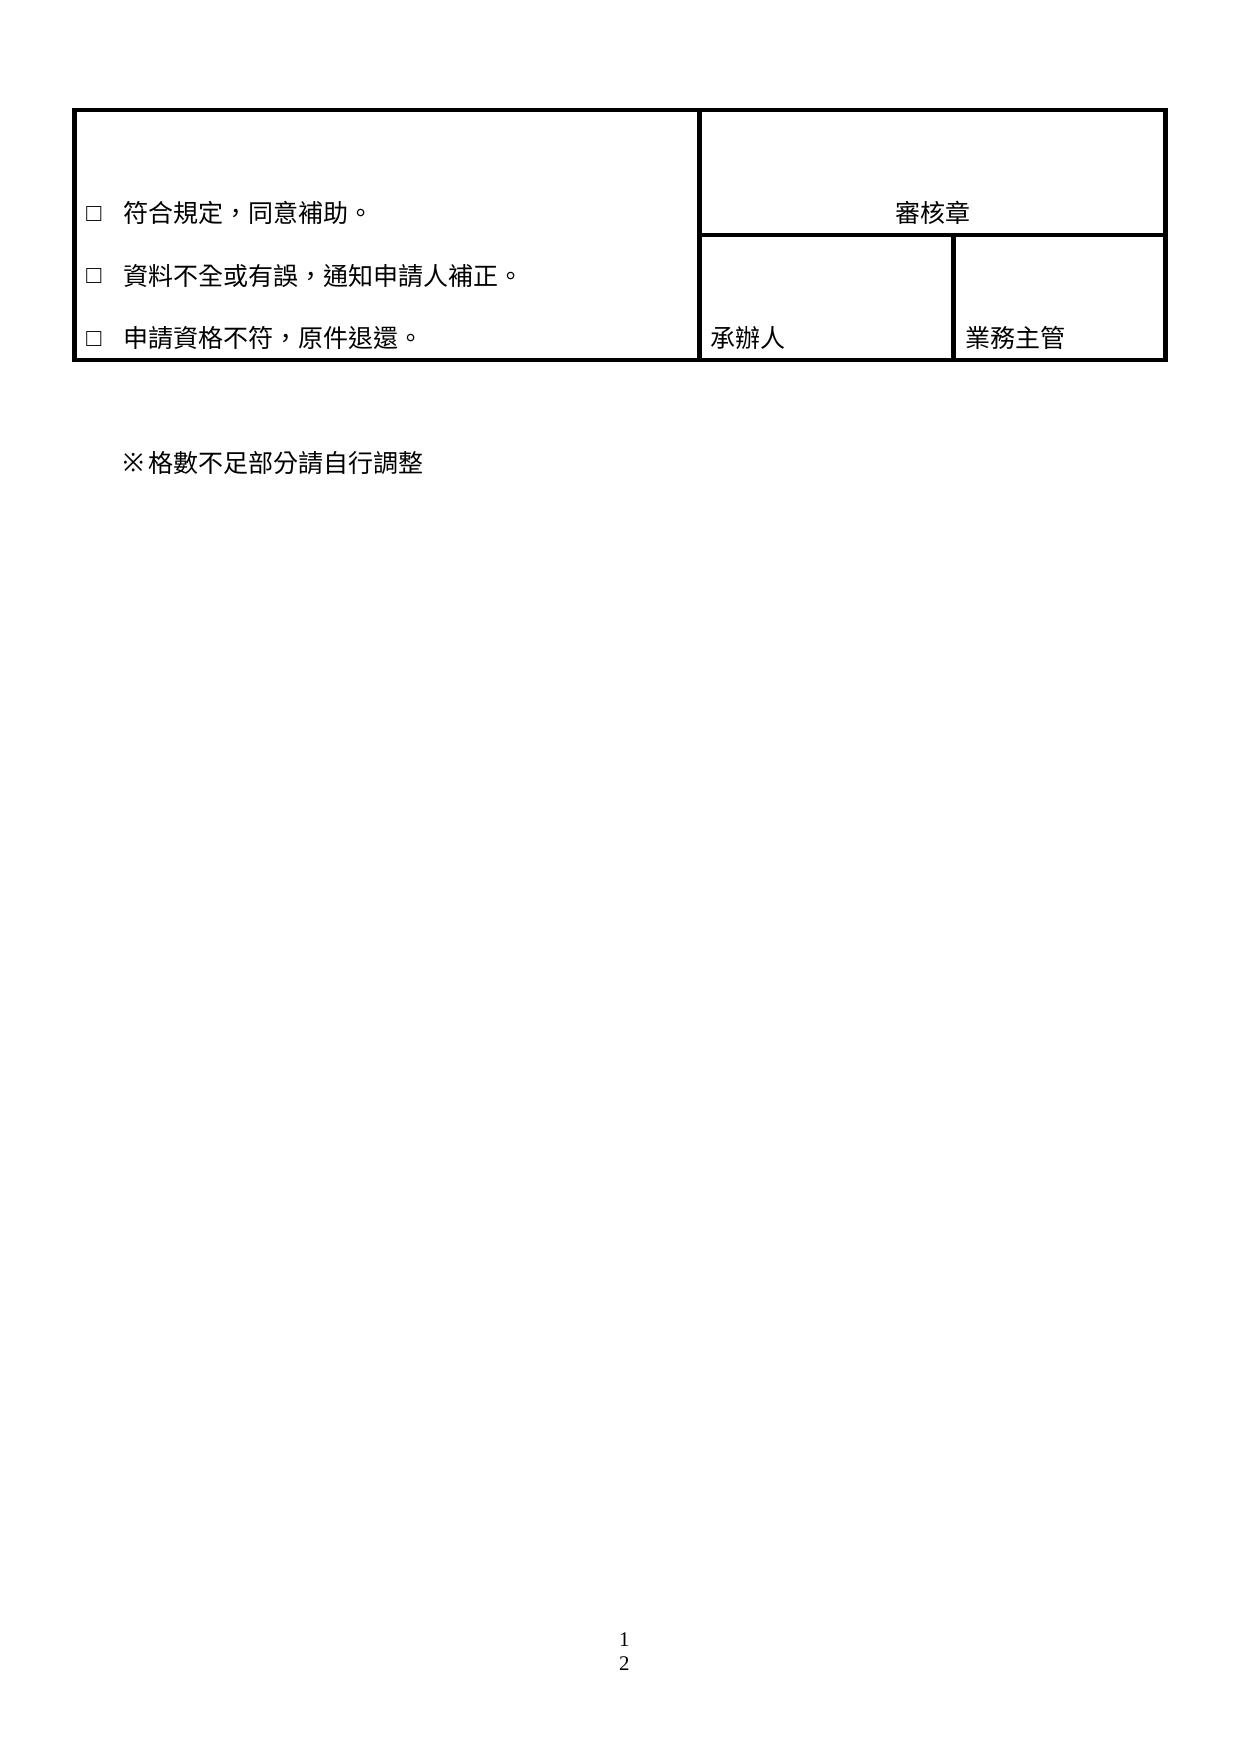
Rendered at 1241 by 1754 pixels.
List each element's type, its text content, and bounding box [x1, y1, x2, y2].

table_cell 業務主管 [956, 237, 1163, 358]
table_cell 承辦人 [702, 237, 951, 358]
table_cell 符合規定，同意補助。 資料不全或有誤，通知申請人補正。 申請資格不符，原件退還。 [77, 112, 697, 358]
text ※格數不足部分請自行調整 [118, 420, 1122, 483]
table_cell 審核章 [702, 112, 1163, 233]
